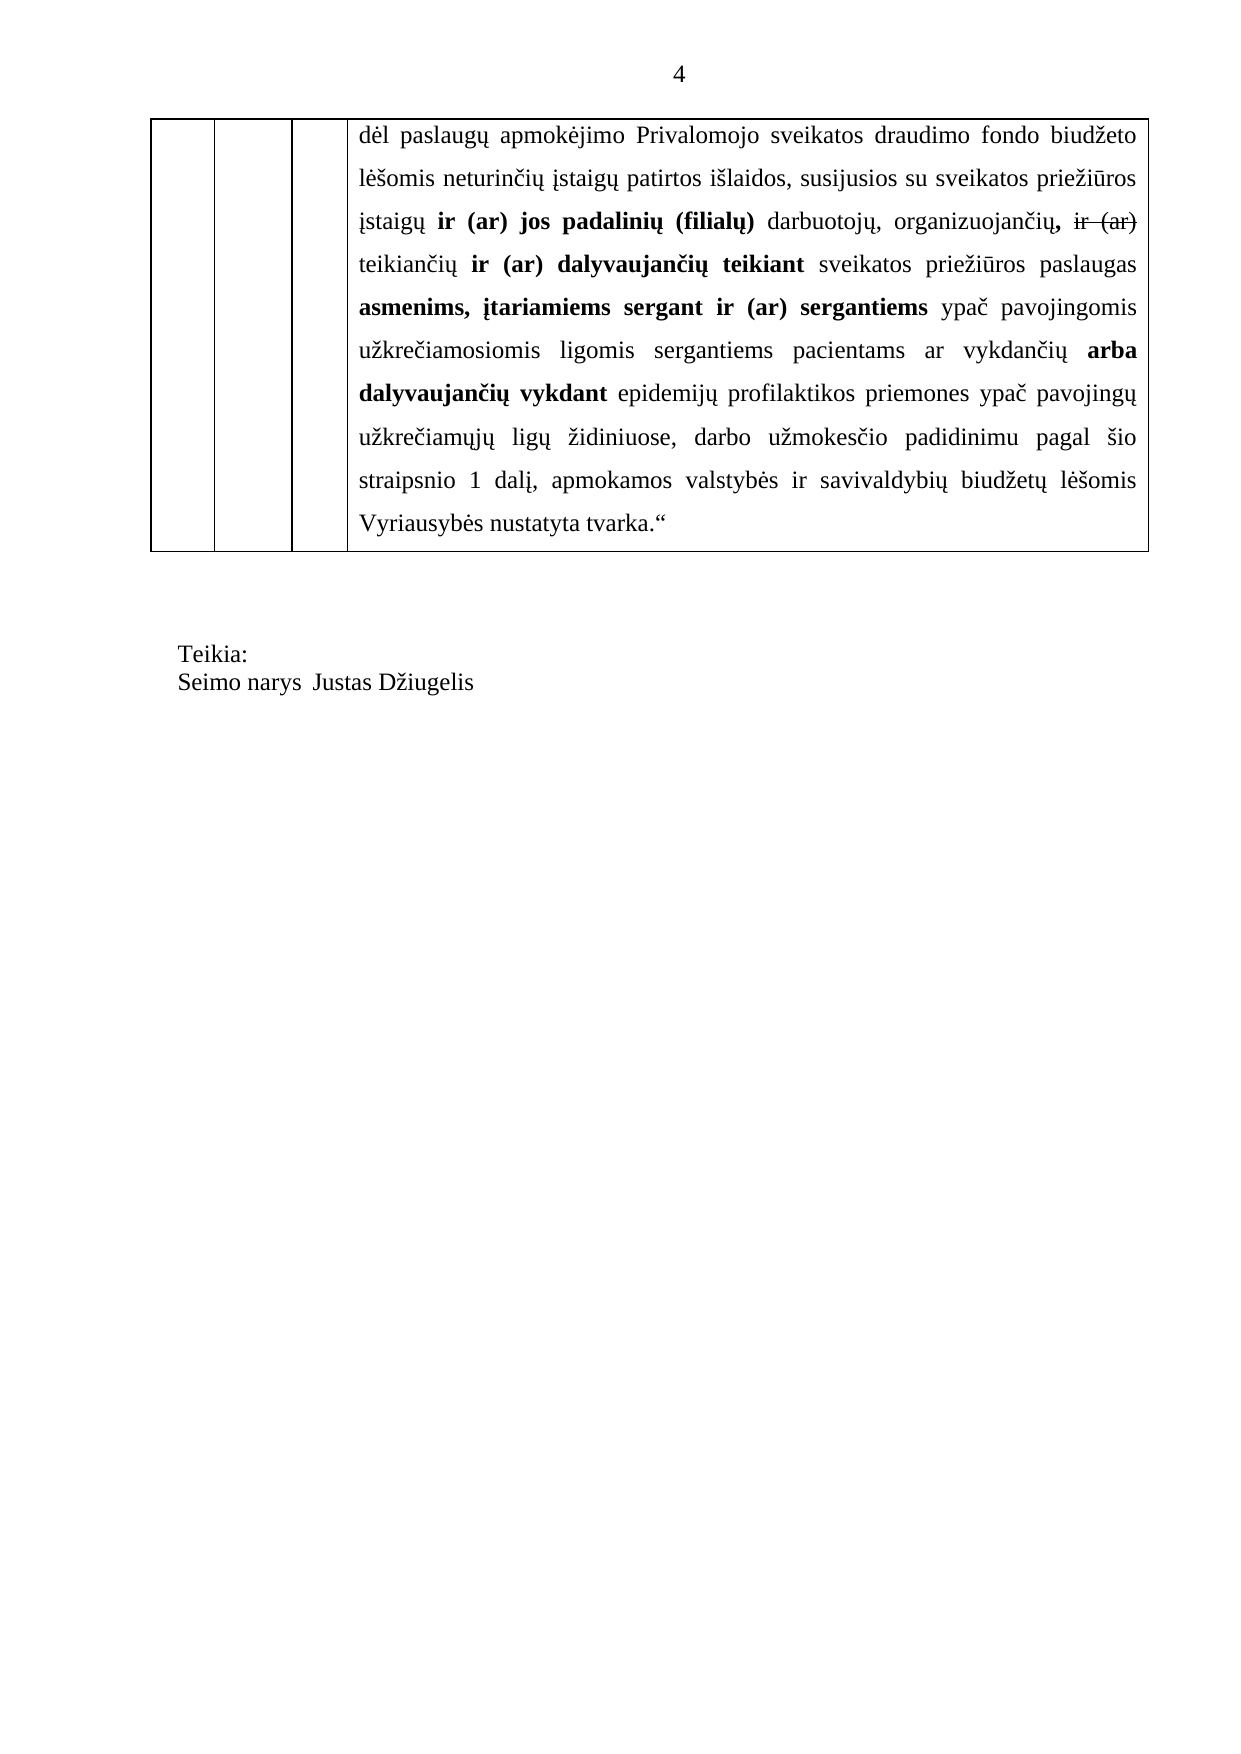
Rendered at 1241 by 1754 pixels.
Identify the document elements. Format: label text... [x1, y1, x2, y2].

text Teikia: [177, 639, 1181, 667]
table_cell [293, 120, 347, 551]
table_cell [215, 120, 291, 551]
text Seimo narys Justas Džiugelis [177, 667, 1181, 696]
table_cell [152, 120, 214, 551]
table_cell dėl paslaugų apmokėjimo Privalomojo sveikatos draudimo fondo biudžeto lėšomis neturinčių įstaigų patirtos išlaidos, susijusios su sveikatos priežiūros įstaigų ir (ar) jos padalinių (filialų) darbuotojų, organizuojančių, ir (ar) teikiančių ir (ar) dalyvaujančių teikiant sveikatos priežiūros paslaugas asmenims, įtariamiems sergant ir (ar) sergantiems ypač pavojingomis užkrečiamosiomis ligomis sergantiems pacientams ar vykdančių arba dalyvaujančių vykdant epidemijų profilaktikos priemones ypač pavojingų užkrečiamųjų ligų židiniuose, darbo užmokesčio padidinimu pagal šio straipsnio 1 dalį, apmokamos valstybės ir savivaldybių biudžetų lėšomis Vyriausybės nustatyta tvarka.“ [348, 120, 1148, 551]
